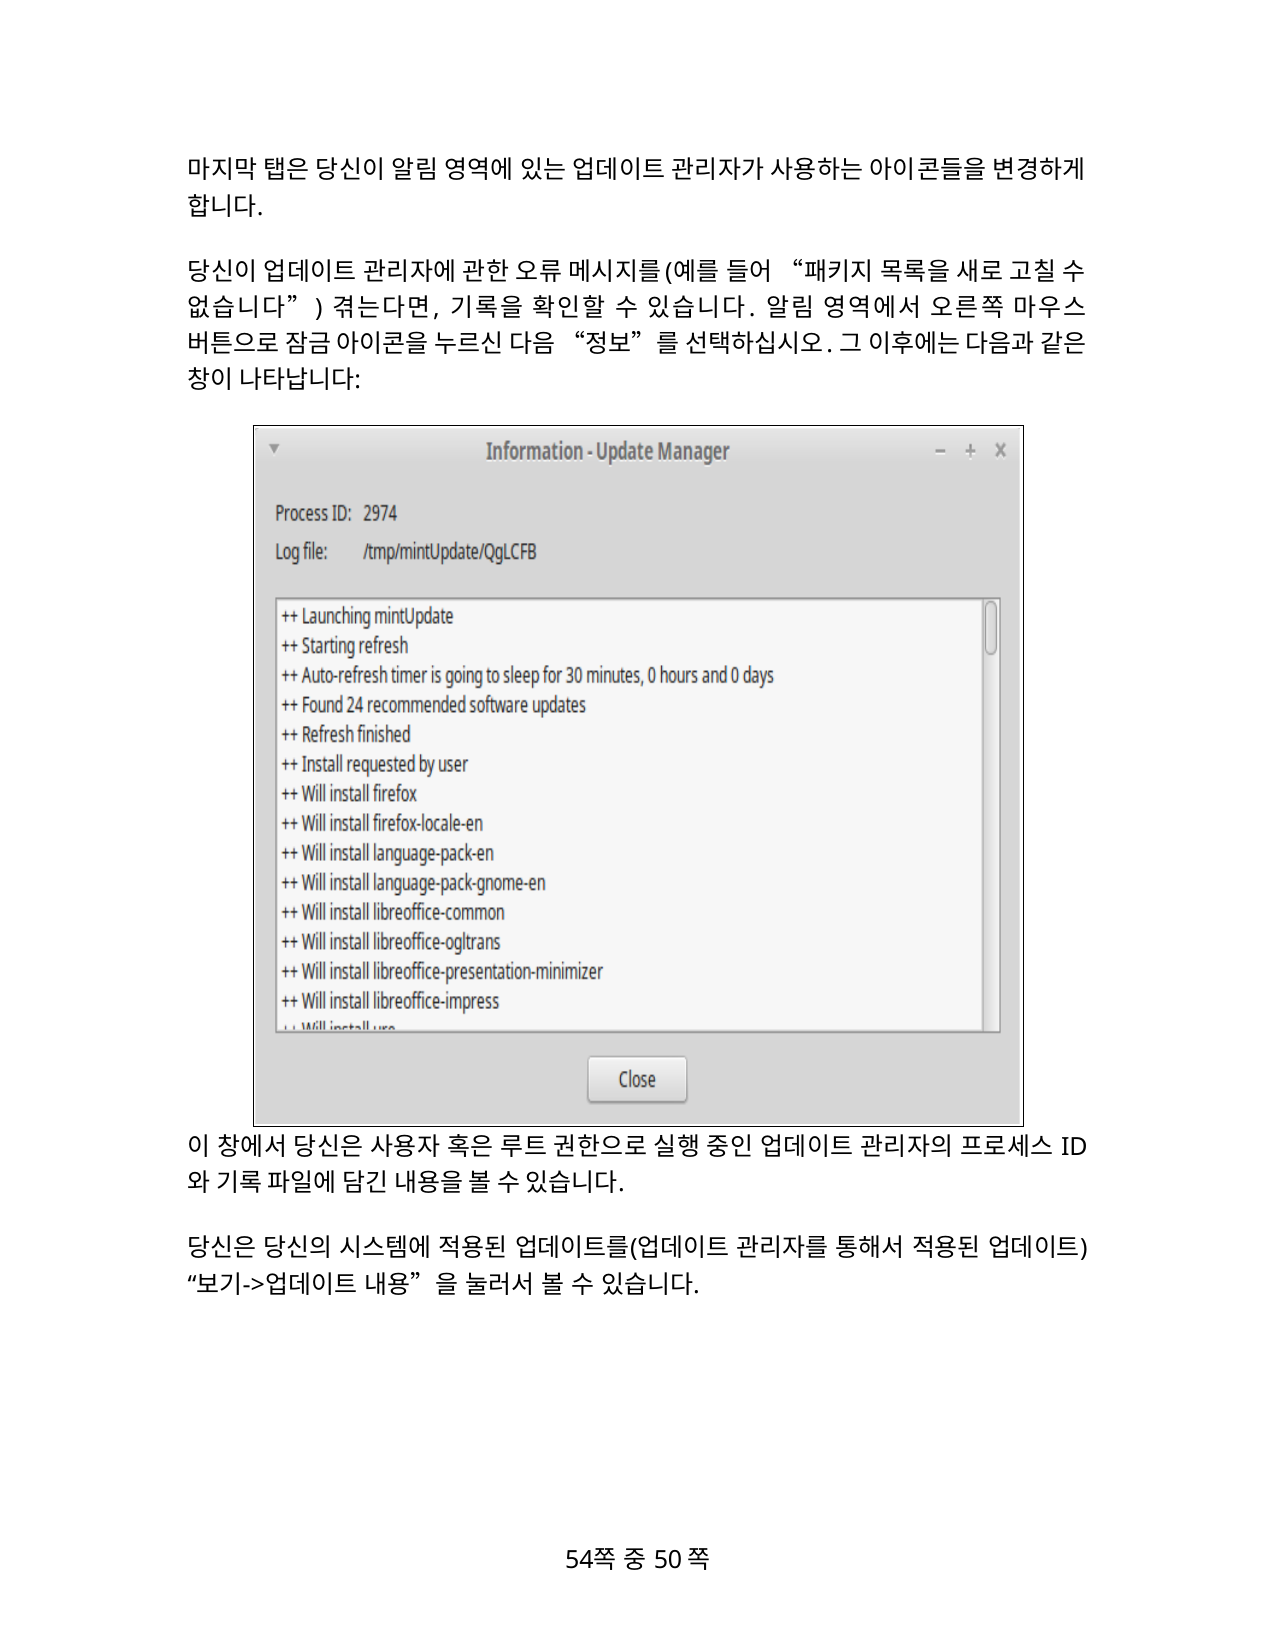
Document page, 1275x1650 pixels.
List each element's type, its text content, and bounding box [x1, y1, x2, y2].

text 당신이 업데이트 관리자에 관한 오류 메시지를(예를 들어 “패키지 목록을 새로 고칠 수 없습니다”) 겪는다면, 기록을 확인할 수 있습니다. 알림 영역에서 오른쪽 마우스 버튼으로 잠금 아이콘을 누르신 다음 “정보”를 선택하십시오. 그 이후에는 다음과 같은 창이 나타납니다: [187, 251, 1087, 396]
text 당신은 당신의 시스템에 적용된 업데이트를(업데이트 관리자를 통해서 적용된 업데이트) “보기->업데이트 내용”을 눌러서 볼 수 있습니다. [187, 1228, 1087, 1300]
picture [255, 428, 1020, 1124]
text 마지막 탭은 당신이 알림 영역에 있는 업데이트 관리자가 사용하는 아이콘들을 변경하게 합니다. [187, 150, 1087, 222]
text 이 창에서 당신은 사용자 혹은 루트 권한으로 실행 중인 업데이트 관리자의 프로세스 ID와 기록 파일에 담긴 내용을 볼 수 있습니다. [187, 1127, 1087, 1199]
